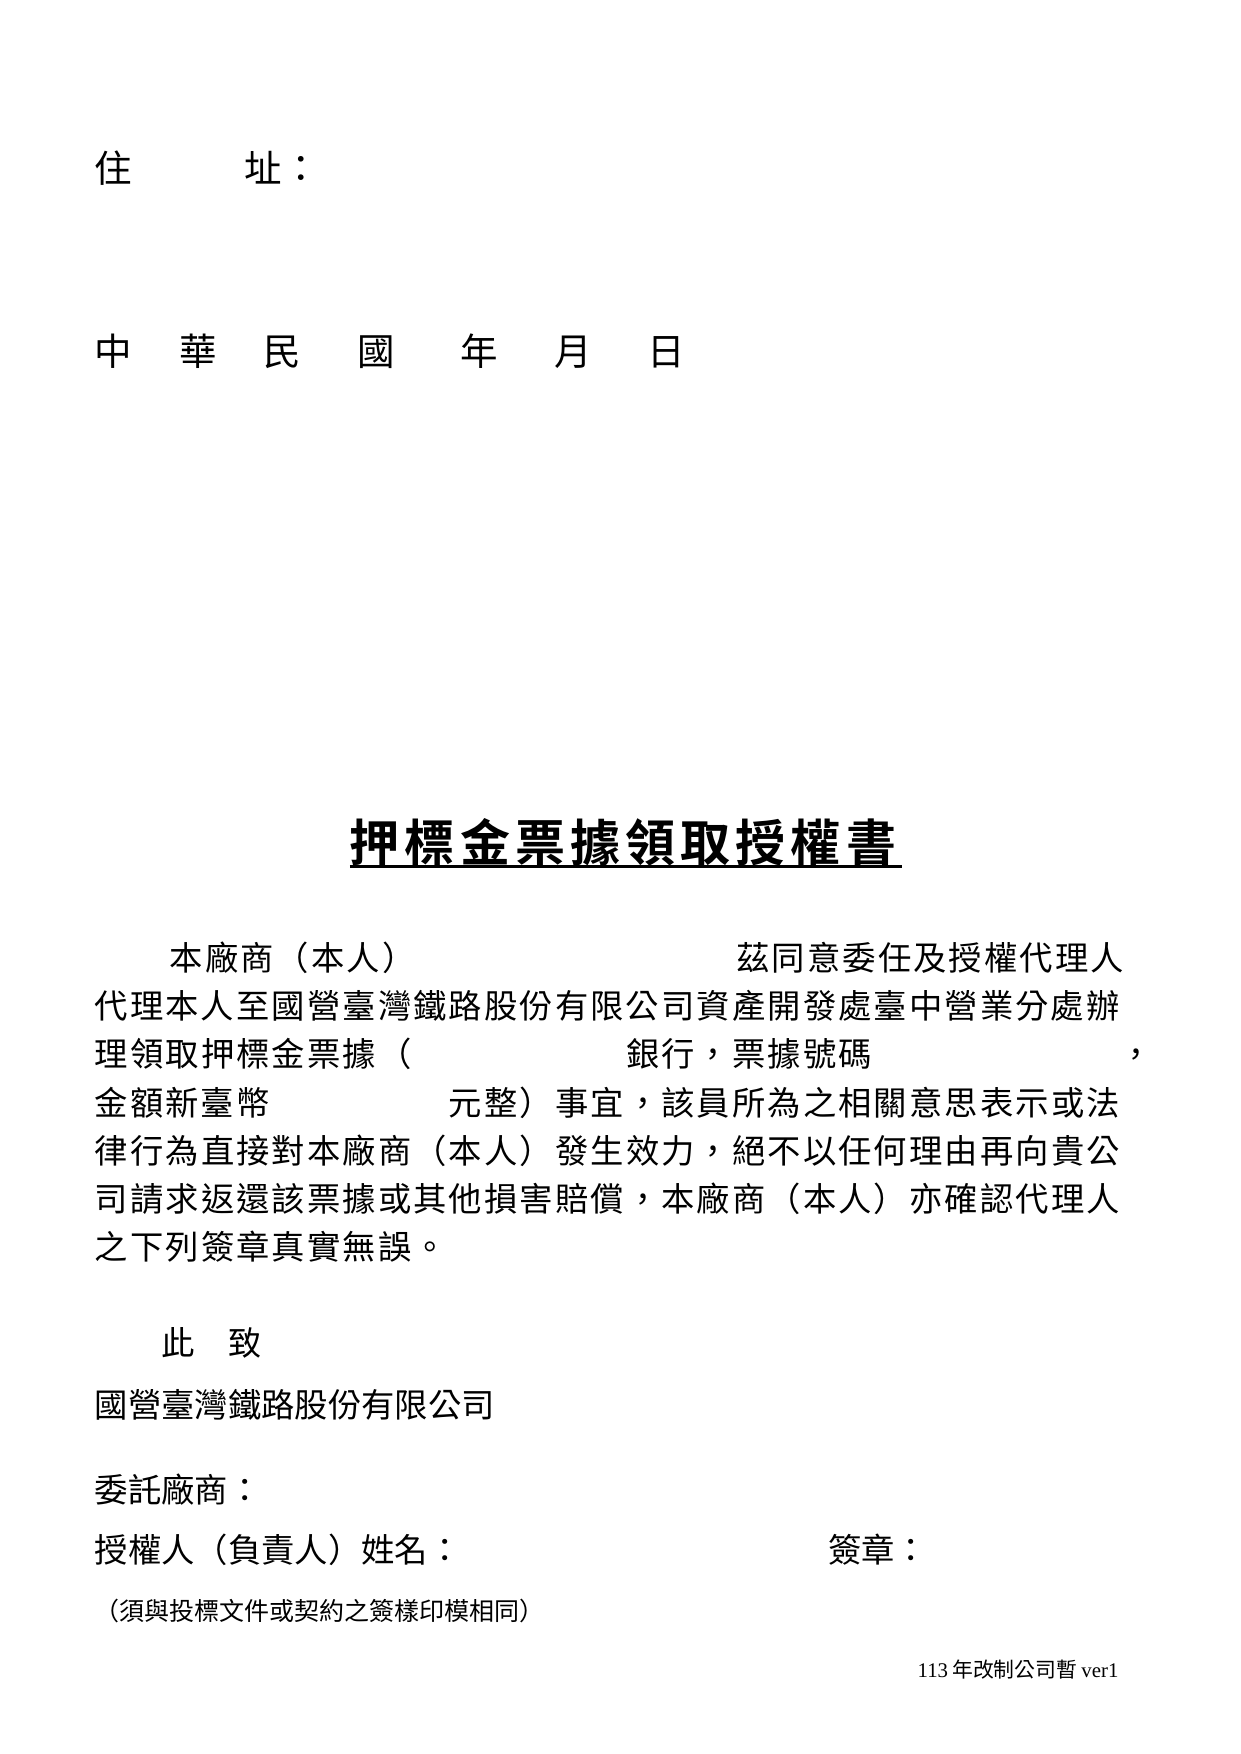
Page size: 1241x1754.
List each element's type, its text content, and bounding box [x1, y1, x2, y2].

text 住 址： [94, 141, 1152, 193]
text 本廠商（本人） 茲同意委任及授權代理人 代理本人至國營臺灣鐵路股份有限公司資產開發處臺中營業分處辦理領取押標金票據（ 銀行，票據號碼 ，金額新臺幣 元整）事宜，該員所為之相關意思表示或法律行為直接對本廠商（本人）發生效力，絕不以任何理由再向貴公司請求返還該票據或其他損害賠償，本廠商（本人）亦確認代理人之下列簽章真實無誤。 [94, 932, 1152, 1269]
text 授權人（負責人）姓名： 簽章： [94, 1539, 1152, 1568]
text 押標金票據領取授權書 [94, 803, 1152, 875]
text 委託廠商： [94, 1479, 1152, 1509]
text 中 華 民 國 年 月 日 [94, 322, 1152, 376]
text 此 致 [94, 1298, 1152, 1365]
text 國營臺灣鐵路股份有限公司 [94, 1394, 1152, 1423]
text （須與投標文件或契約之簽樣印模相同） [94, 1597, 1152, 1626]
